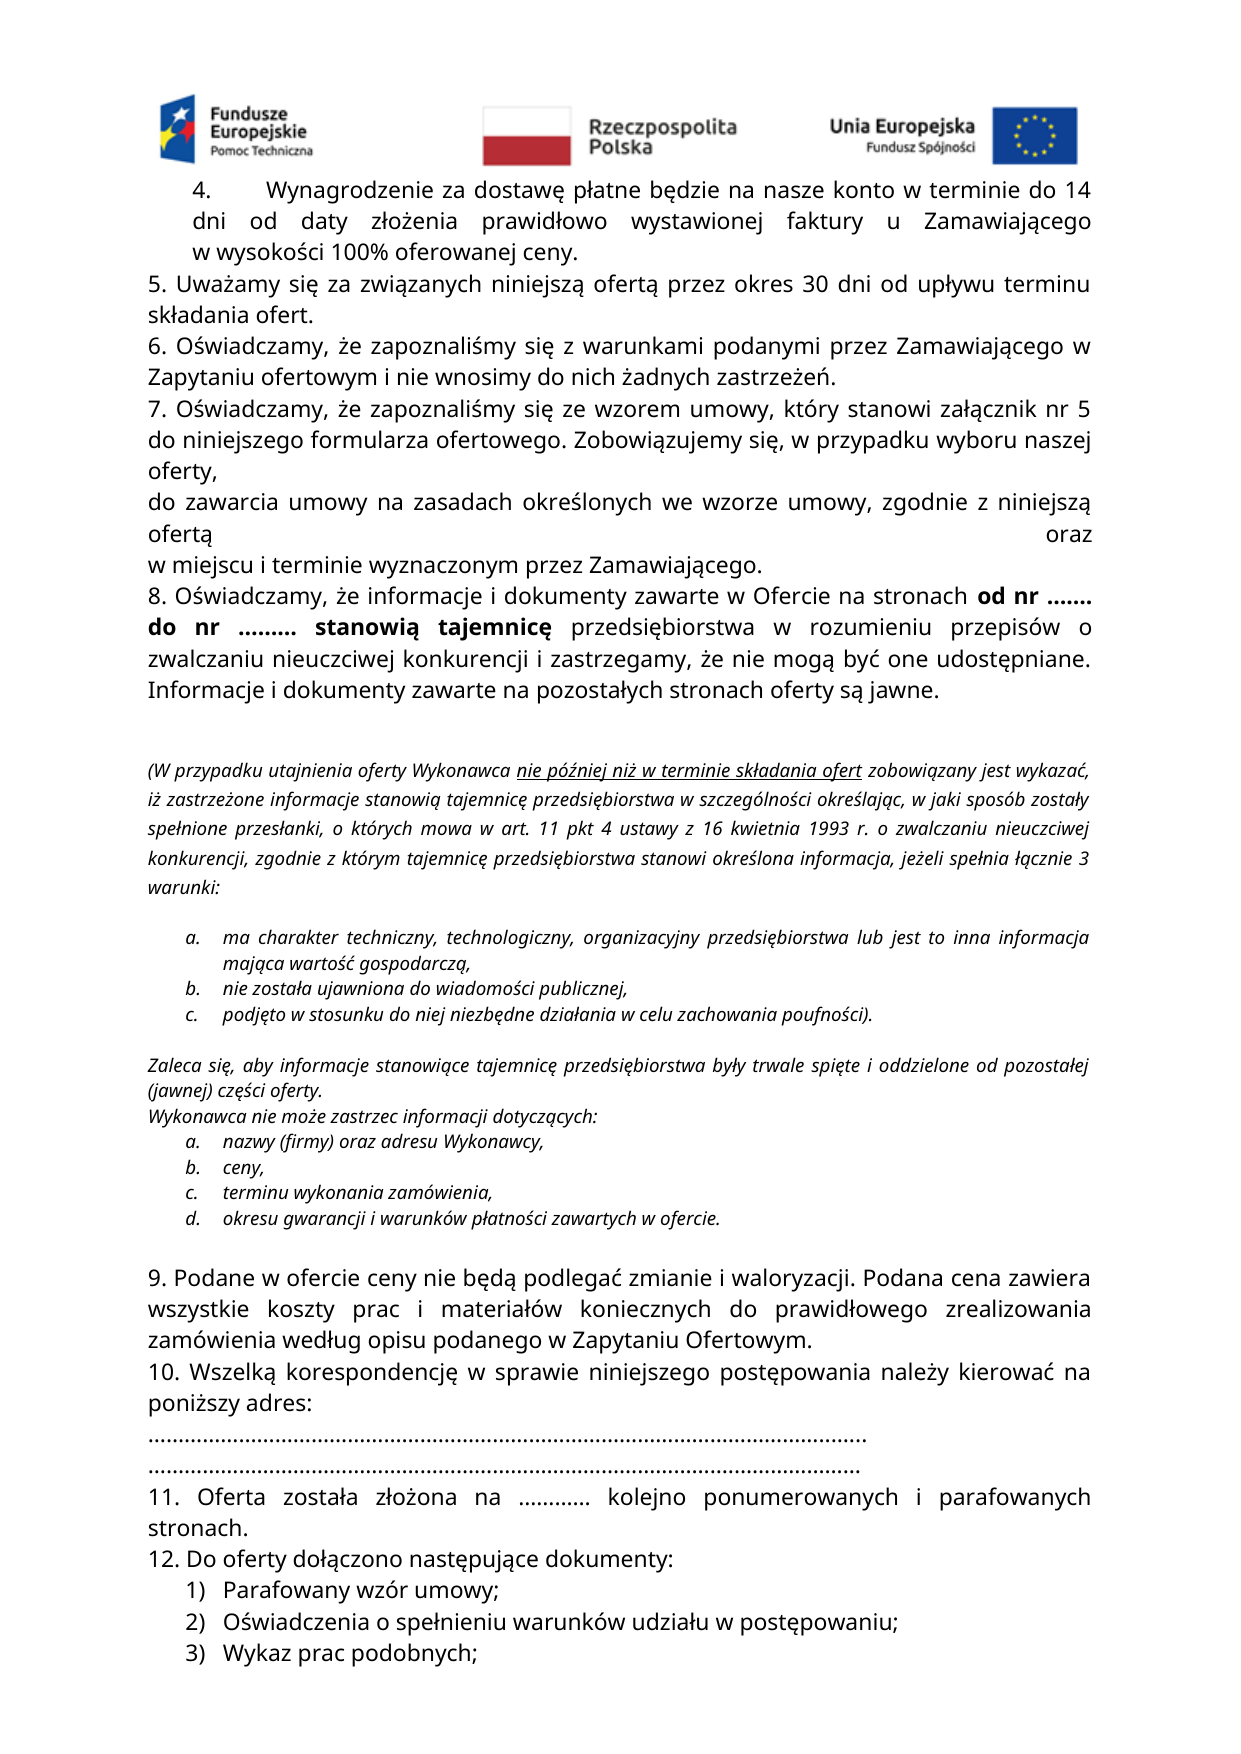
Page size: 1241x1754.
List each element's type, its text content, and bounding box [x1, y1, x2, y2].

text Zaleca się, aby informacje stanowiące tajemnicę przedsiębiorstwa były trwale spięte i oddzielone od pozostałej (jawnej) części oferty. [148, 1052, 1092, 1103]
list Parafowany wzór umowy; [185, 1574, 1092, 1606]
list Wynagrodzenie za dostawę płatne będzie na nasze konto w terminie do 14 dni od daty złożenia prawidłowo wystawionej faktury u Zamawiającego w wysokości 100% oferowanej ceny. [192, 174, 1092, 268]
text 12. Do oferty dołączono następujące dokumenty: [148, 1543, 1092, 1574]
text 11. Oferta została złożona na ………… kolejno ponumerowanych i parafowanych stronach. [148, 1481, 1092, 1543]
text …………………………………………………………………………………………………...….. [148, 1418, 1092, 1449]
text 5. Uważamy się za związanych niniejszą ofertą przez okres 30 dni od upływu terminu składania ofert. [148, 268, 1092, 330]
text 8. Oświadczamy, że informacje i dokumenty zawarte w Ofercie na stronach od nr ……. do nr ……… stanowią tajemnicę przedsiębiorstwa w rozumieniu przepisów o zwalczaniu nieuczciwej konkurencji i zastrzegamy, że nie mogą być one udostępniane. Informacje i dokumenty zawarte na pozostałych stronach oferty są jawne. [148, 580, 1092, 705]
text 9. Podane w ofercie ceny nie będą podlegać zmianie i waloryzacji. Podana cena zawiera wszystkie koszty prac i materiałów koniecznych do prawidłowego zrealizowania zamówienia według opisu podanego w Zapytaniu Ofertowym. [148, 1262, 1092, 1356]
list okresu gwarancji i warunków płatności zawartych w ofercie. [185, 1205, 1092, 1231]
text 6. Oświadczamy, że zapoznaliśmy się z warunkami podanymi przez Zamawiającego w Zapytaniu ofertowym i nie wnosimy do nich żadnych zastrzeżeń. [148, 330, 1092, 393]
list nazwy (firmy) oraz adresu Wykonawcy, [185, 1128, 1092, 1154]
text 10. Wszelką korespondencję w sprawie niniejszego postępowania należy kierować na poniższy adres: [148, 1356, 1092, 1418]
text 7. Oświadczamy, że zapoznaliśmy się ze wzorem umowy, który stanowi załącznik nr 5 do niniejszego formularza ofertowego. Zobowiązujemy się, w przypadku wyboru naszej oferty, do zawarcia umowy na zasadach określonych we wzorze umowy, zgodnie z niniejszą ofertą oraz w miejscu i terminie wyznaczonym przez Zamawiającego. [148, 393, 1092, 580]
list ma charakter techniczny, technologiczny, organizacyjny przedsiębiorstwa lub jest to inna informacja mająca wartość gospodarczą, [185, 924, 1092, 975]
list podjęto w stosunku do niej niezbędne działania w celu zachowania poufności). [185, 1001, 1092, 1026]
text Wykonawca nie może zastrzec informacji dotyczących: [148, 1103, 1092, 1128]
text (W przypadku utajnienia oferty Wykonawca nie później niż w terminie składania ofert zobowiązany jest wykazać, iż zastrzeżone informacje stanowią tajemnicę przedsiębiorstwa w szczególności określając, w jaki sposób zostały spełnione przesłanki, o których mowa w art. 11 pkt 4 ustawy z 16 kwietnia 1993 r. o zwalczaniu nieuczciwej konkurencji, zgodnie z którym tajemnicę przedsiębiorstwa stanowi określona informacja, jeżeli spełnia łącznie 3 warunki: [148, 757, 1092, 900]
list ceny, [185, 1154, 1092, 1179]
list Wykaz prac podobnych; [185, 1637, 1092, 1668]
list Oświadczenia o spełnieniu warunków udziału w postępowaniu; [185, 1606, 1092, 1637]
text ………………………………………………………………………………….…………………… [148, 1449, 1092, 1481]
list terminu wykonania zamówienia, [185, 1179, 1092, 1205]
list nie została ujawniona do wiadomości publicznej, [185, 975, 1092, 1001]
